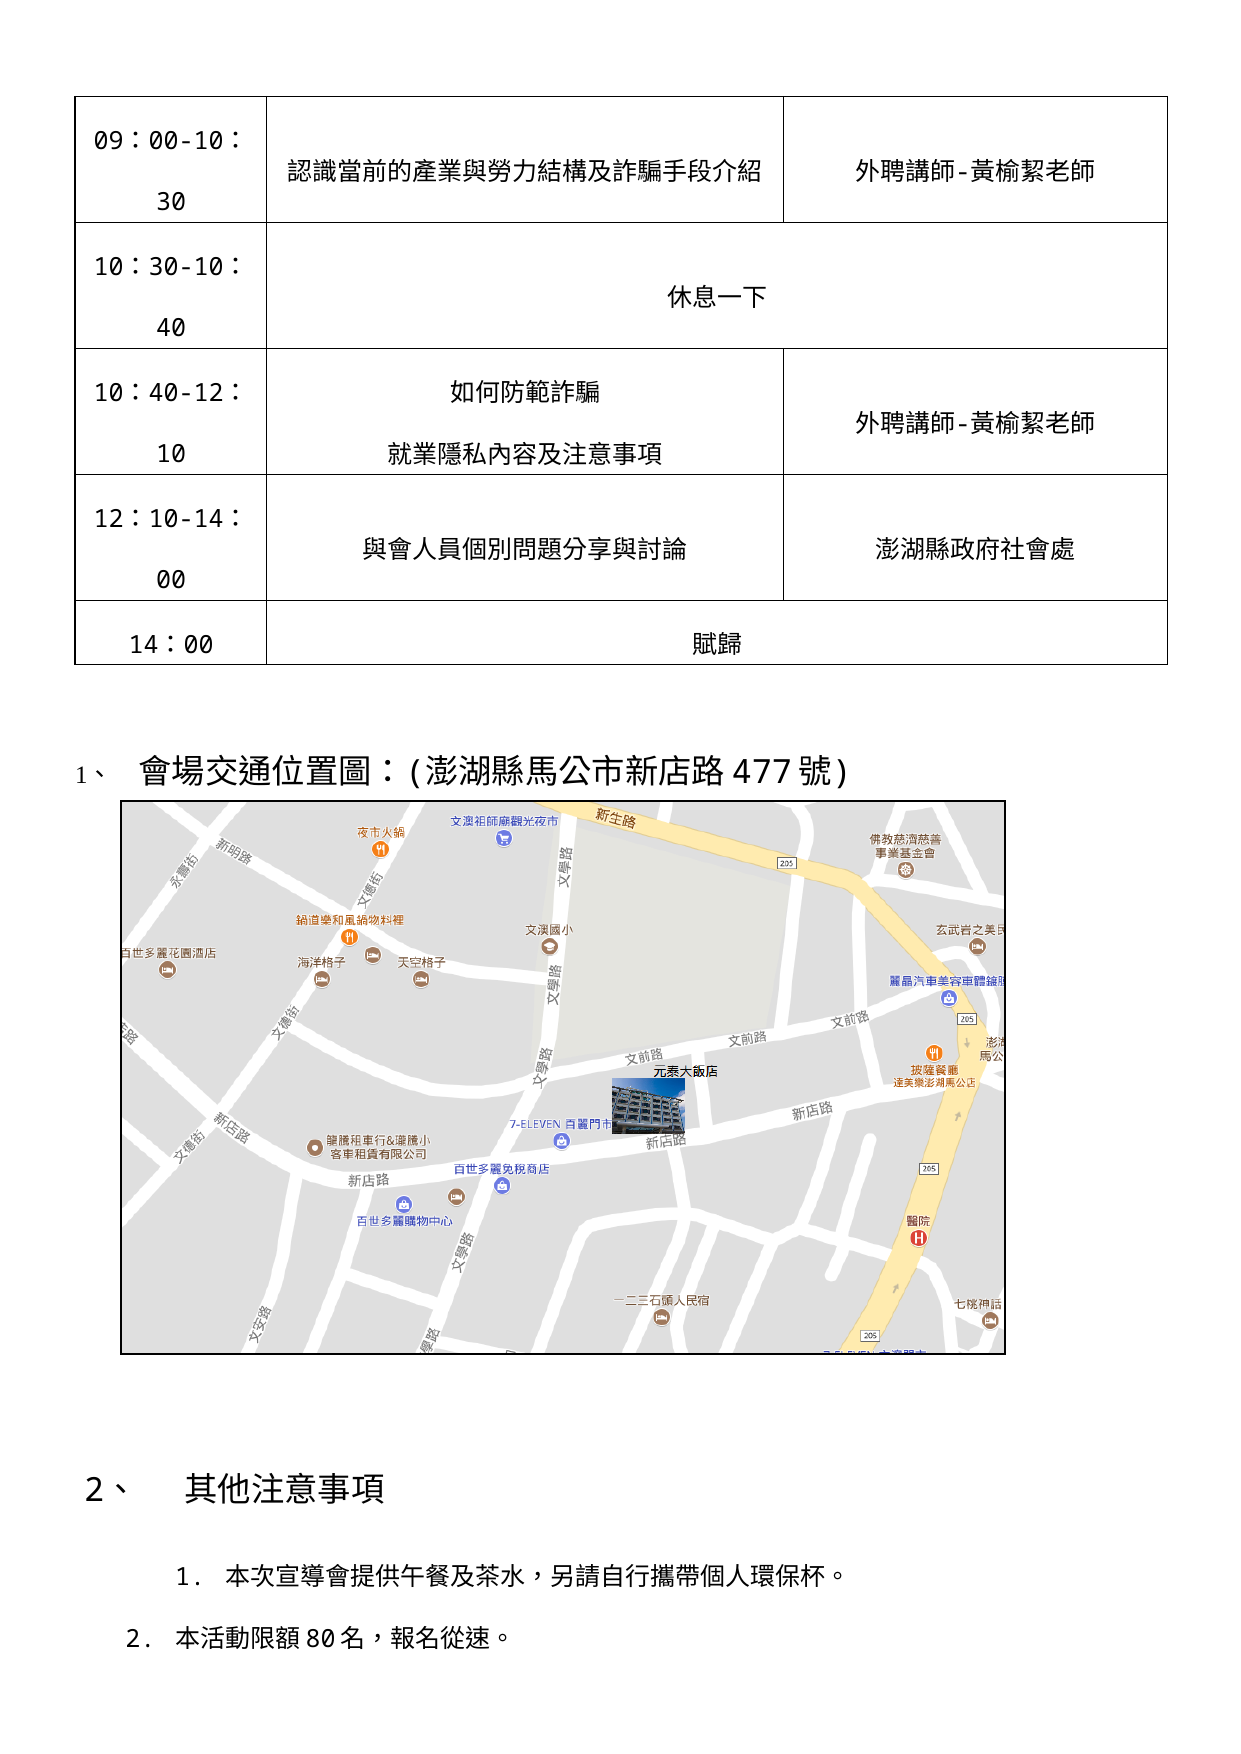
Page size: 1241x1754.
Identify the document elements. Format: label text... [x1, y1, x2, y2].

table_cell 賦歸 [267, 601, 1167, 663]
list 其他注意事項 [84, 789, 1165, 1508]
list 會場交通位置圖：(澎湖縣馬公市新店路477號) [75, 727, 1165, 789]
table_cell 外聘講師-黃榆絜老師 [784, 97, 1167, 222]
table_cell 10：30-10：40 [76, 223, 266, 348]
table_cell 12：10-14：00 [76, 475, 266, 600]
picture [122, 802, 1004, 1353]
table_cell 10：40-12：10 [76, 349, 266, 474]
table_cell 外聘講師-黃榆絜老師 [784, 349, 1167, 474]
table_cell 澎湖縣政府社會處 [784, 475, 1167, 600]
table_cell 休息一下 [267, 223, 1167, 348]
table_cell 如何防範詐騙 就業隱私內容及注意事項 [267, 349, 783, 474]
table_cell 09：00-10：30 [76, 97, 266, 222]
list 本次宣導會提供午餐及茶水，另請自行攜帶個人環保杯。 [175, 1532, 1165, 1595]
table_cell 與會人員個別問題分享與討論 [267, 475, 783, 600]
list 本活動限額80名，報名從速。 [125, 1595, 1165, 1657]
table_cell 14：00 [76, 601, 266, 663]
table_cell 認識當前的產業與勞力結構及詐騙手段介紹 [267, 97, 783, 222]
